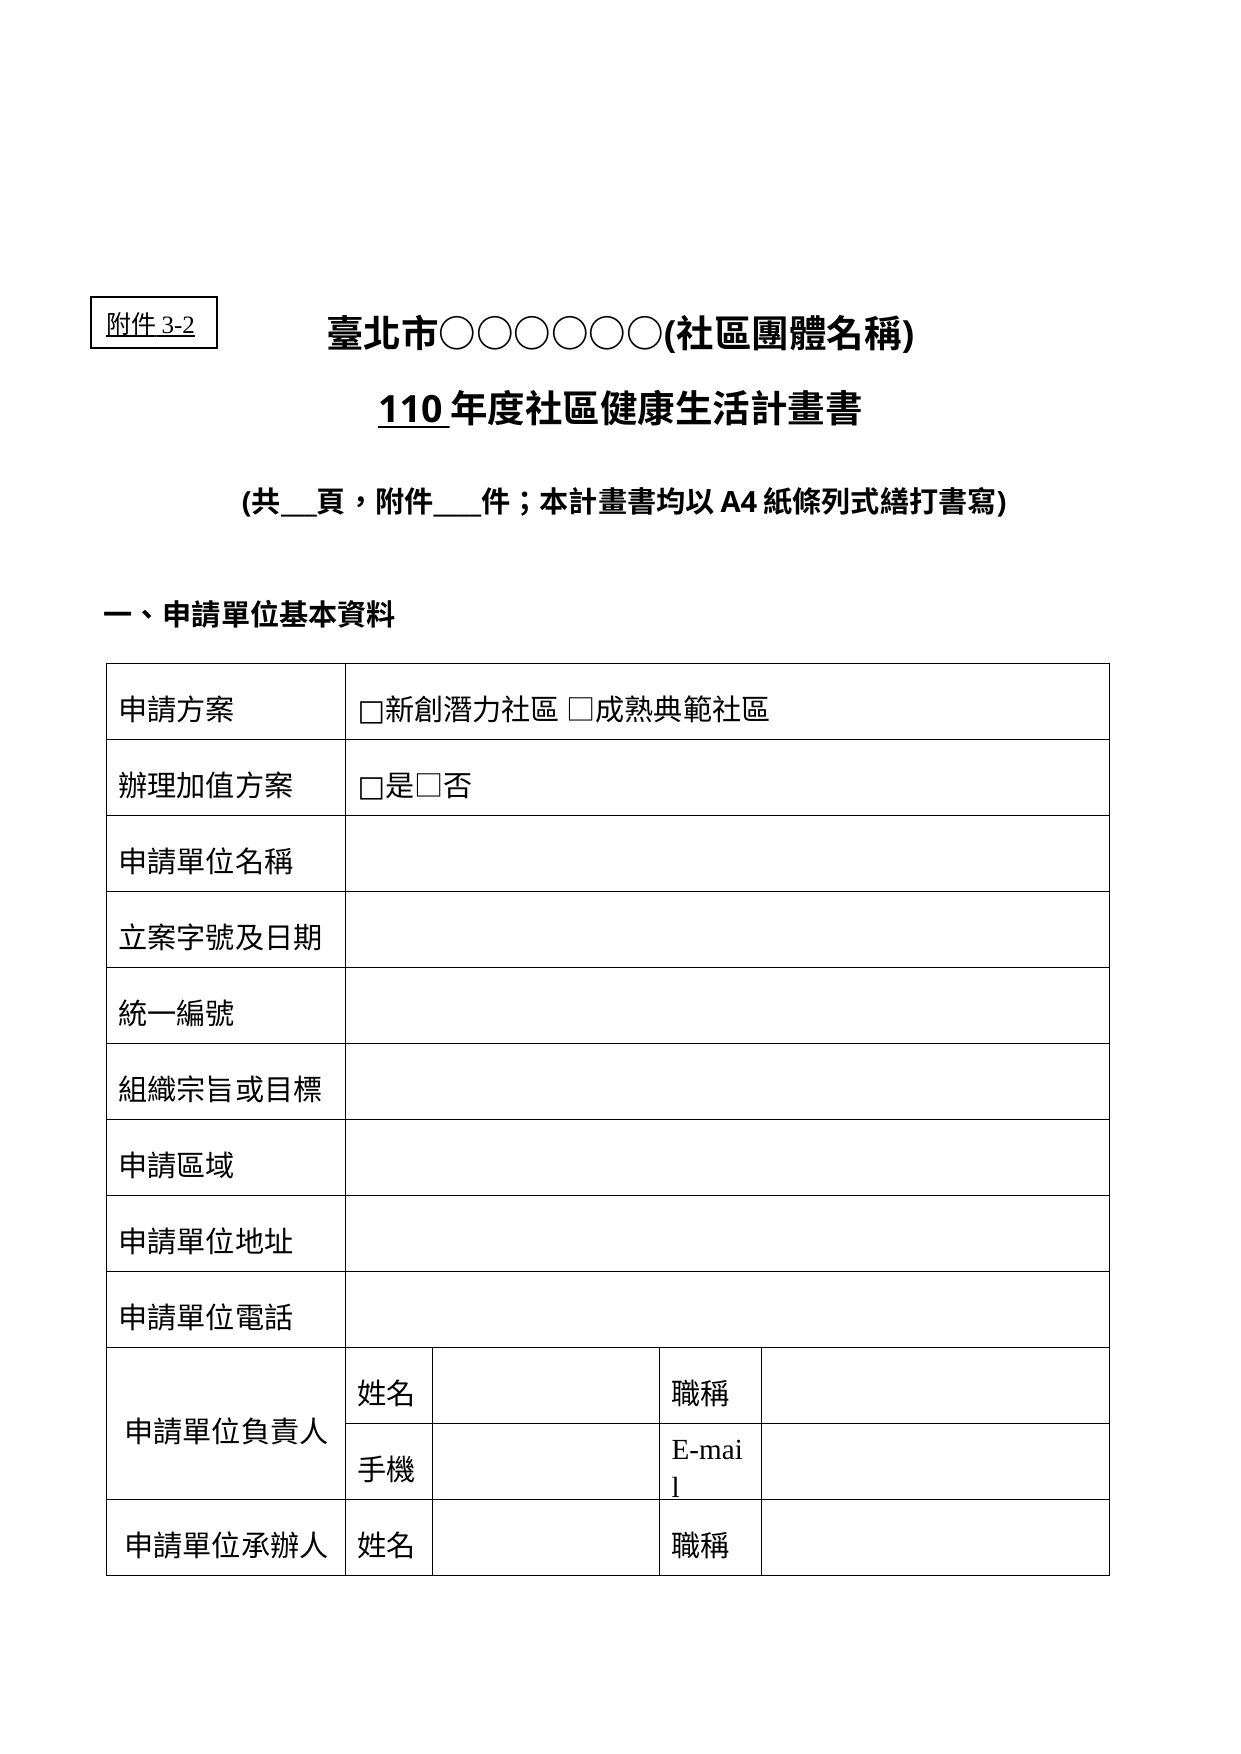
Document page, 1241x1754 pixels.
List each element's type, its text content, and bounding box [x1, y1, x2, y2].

table_cell 姓名 [346, 1348, 432, 1423]
table_cell 申請單位名稱 [107, 816, 345, 891]
table_cell 姓名 [346, 1500, 432, 1575]
list 申請單位基本資料 [103, 569, 1122, 644]
text (共___頁，附件____件；本計畫書均以A4紙條列式繕打書寫) [118, 456, 1122, 531]
subtitle 110年度社區健康生活計畫書 [118, 363, 1122, 438]
table_cell 申請區域 [107, 1120, 345, 1195]
table_cell [346, 1272, 1109, 1347]
table_cell 申請單位負責人 [107, 1348, 345, 1499]
table_cell [346, 1044, 1109, 1119]
table_cell [433, 1348, 659, 1423]
table_cell [433, 1500, 659, 1575]
table_header □新創潛力社區 □成熟典範社區 [346, 664, 1109, 739]
table_cell 統一編號 [107, 968, 345, 1043]
table_cell 組織宗旨或目標 [107, 1044, 345, 1119]
table_cell [762, 1424, 1109, 1499]
table_cell [346, 1120, 1109, 1195]
table_cell 立案字號及日期 [107, 892, 345, 967]
table_header 申請方案 [107, 664, 345, 739]
table_cell 申請單位電話 [107, 1272, 345, 1347]
subtitle 臺北市○○○○○○(社區團體名稱) [118, 288, 1122, 363]
table_cell E-mail [660, 1424, 761, 1499]
table_cell [433, 1424, 659, 1499]
table_cell [346, 816, 1109, 891]
table_cell □是□否 [346, 740, 1109, 815]
table_cell [346, 968, 1109, 1043]
table_cell [762, 1348, 1109, 1423]
table_cell [762, 1500, 1109, 1575]
table_cell 辦理加值方案 [107, 740, 345, 815]
table_cell 申請單位承辦人 [107, 1500, 345, 1575]
text 附件3-2 [106, 304, 202, 341]
table_cell [346, 892, 1109, 967]
table_cell 職稱 [660, 1348, 761, 1423]
table_cell 職稱 [660, 1500, 761, 1575]
table_cell [346, 1196, 1109, 1271]
table_cell 手機 [346, 1424, 432, 1499]
table_cell 申請單位地址 [107, 1196, 345, 1271]
